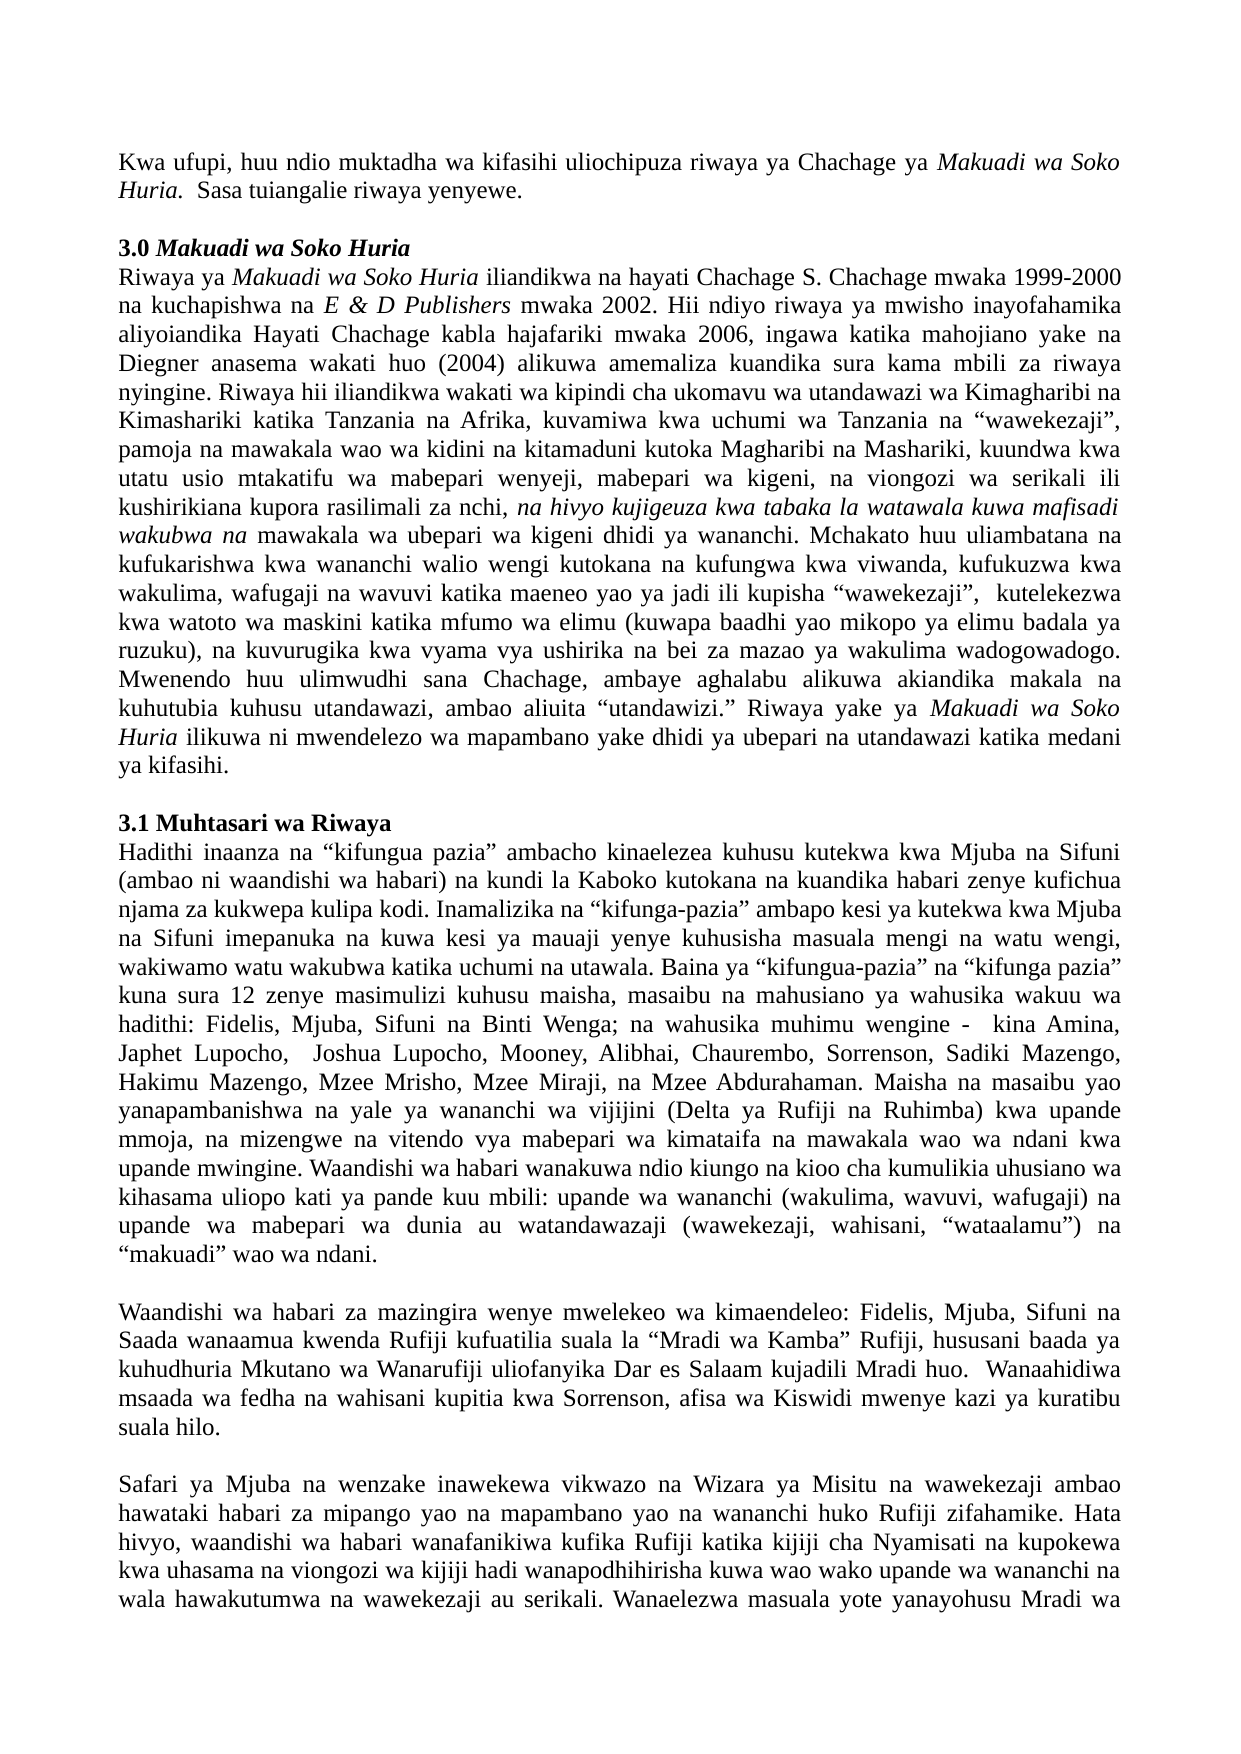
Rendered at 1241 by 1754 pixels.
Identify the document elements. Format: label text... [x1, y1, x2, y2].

text Hadithi inaanza na “kifungua pazia” ambacho kinaelezea kuhusu kutekwa kwa Mjuba na Sifuni (ambao ni waandishi wa habari) na kundi la Kaboko kutokana na kuandika habari zenye kufichua njama za kukwepa kulipa kodi. Inamalizika na “kifunga-pazia” ambapo kesi ya kutekwa kwa Mjuba na Sifuni imepanuka na kuwa kesi ya mauaji yenye kuhusisha masuala mengi na watu wengi, wakiwamo watu wakubwa katika uchumi na utawala. Baina ya “kifungua-pazia” na “kifunga pazia” kuna sura 12 zenye masimulizi kuhusu maisha, masaibu na mahusiano ya wahusika wakuu wa hadithi: Fidelis, Mjuba, Sifuni na Binti Wenga; na wahusika muhimu wengine - kina Amina, Japhet Lupocho, Joshua Lupocho, Mooney, Alibhai, Chaurembo, Sorrenson, Sadiki Mazengo, Hakimu Mazengo, Mzee Mrisho, Mzee Miraji, na Mzee Abdurahaman. Maisha na masaibu yao yanapambanishwa na yale ya wananchi wa vijijini (Delta ya Rufiji na Ruhimba) kwa upande mmoja, na mizengwe na vitendo vya mabepari wa kimataifa na mawakala wao wa ndani kwa upande mwingine. Waandishi wa habari wanakuwa ndio kiungo na kioo cha kumulikia uhusiano wa kihasama uliopo kati ya pande kuu mbili: upande wa wananchi (wakulima, wavuvi, wafugaji) na upande wa mabepari wa dunia au watandawazaji (wawekezaji, wahisani, “wataalamu”) na “makuadi” wao wa ndani. [118, 837, 1122, 1268]
subtitle 3.1 Muhtasari wa Riwaya [118, 808, 1122, 837]
text Riwaya ya Makuadi wa Soko Huria iliandikwa na hayati Chachage S. Chachage mwaka 1999-2000 na kuchapishwa na E & D Publishers mwaka 2002. Hii ndiyo riwaya ya mwisho inayofahamika aliyoiandika Hayati Chachage kabla hajafariki mwaka 2006, ingawa katika mahojiano yake na Diegner anasema wakati huo (2004) alikuwa amemaliza kuandika sura kama mbili za riwaya nyingine. Riwaya hii iliandikwa wakati wa kipindi cha ukomavu wa utandawazi wa Kimagharibi na Kimashariki katika Tanzania na Afrika, kuvamiwa kwa uchumi wa Tanzania na “wawekezaji”, pamoja na mawakala wao wa kidini na kitamaduni kutoka Magharibi na Mashariki, kuundwa kwa utatu usio mtakatifu wa mabepari wenyeji, mabepari wa kigeni, na viongozi wa serikali ili kushirikiana kupora rasilimali za nchi, na hivyo kujigeuza kwa tabaka la watawala kuwa mafisadi wakubwa na mawakala wa ubepari wa kigeni dhidi ya wananchi. Mchakato huu uliambatana na kufukarishwa kwa wananchi walio wengi kutokana na kufungwa kwa viwanda, kufukuzwa kwa wakulima, wafugaji na wavuvi katika maeneo yao ya jadi ili kupisha “wawekezaji”, kutelekezwa kwa watoto wa maskini katika mfumo wa elimu (kuwapa baadhi yao mikopo ya elimu badala ya ruzuku), na kuvurugika kwa vyama vya ushirika na bei za mazao ya wakulima wadogowadogo. Mwenendo huu ulimwudhi sana Chachage, ambaye aghalabu alikuwa akiandika makala na kuhutubia kuhusu utandawazi, ambao aliuita “utandawizi.” Riwaya yake ya Makuadi wa Soko Huria ilikuwa ni mwendelezo wa mapambano yake dhidi ya ubepari na utandawazi katika medani ya kifasihi. [118, 262, 1122, 779]
subtitle 3.0 Makuadi wa Soko Huria [118, 233, 1122, 262]
text Kwa ufupi, huu ndio muktadha wa kifasihi uliochipuza riwaya ya Chachage ya Makuadi wa Soko Huria. Sasa tuiangalie riwaya yenyewe. [118, 147, 1122, 204]
text Waandishi wa habari za mazingira wenye mwelekeo wa kimaendeleo: Fidelis, Mjuba, Sifuni na Saada wanaamua kwenda Rufiji kufuatilia suala la “Mradi wa Kamba” Rufiji, hususani baada ya kuhudhuria Mkutano wa Wanarufiji uliofanyika Dar es Salaam kujadili Mradi huo. Wanaahidiwa msaada wa fedha na wahisani kupitia kwa Sorrenson, afisa wa Kiswidi mwenye kazi ya kuratibu suala hilo. [118, 1297, 1122, 1441]
text Safari ya Mjuba na wenzake inawekewa vikwazo na Wizara ya Misitu na wawekezaji ambao hawataki habari za mipango yao na mapambano yao na wananchi huko Rufiji zifahamike. Hata hivyo, waandishi wa habari wanafanikiwa kufika Rufiji katika kijiji cha Nyamisati na kupokewa kwa uhasama na viongozi wa kijiji hadi wanapodhihirisha kuwa wao wako upande wa wananchi na wala hawakutumwa na wawekezaji au serikali. Wanaelezwa masuala yote yanayohusu Mradi wa [118, 1469, 1122, 1613]
